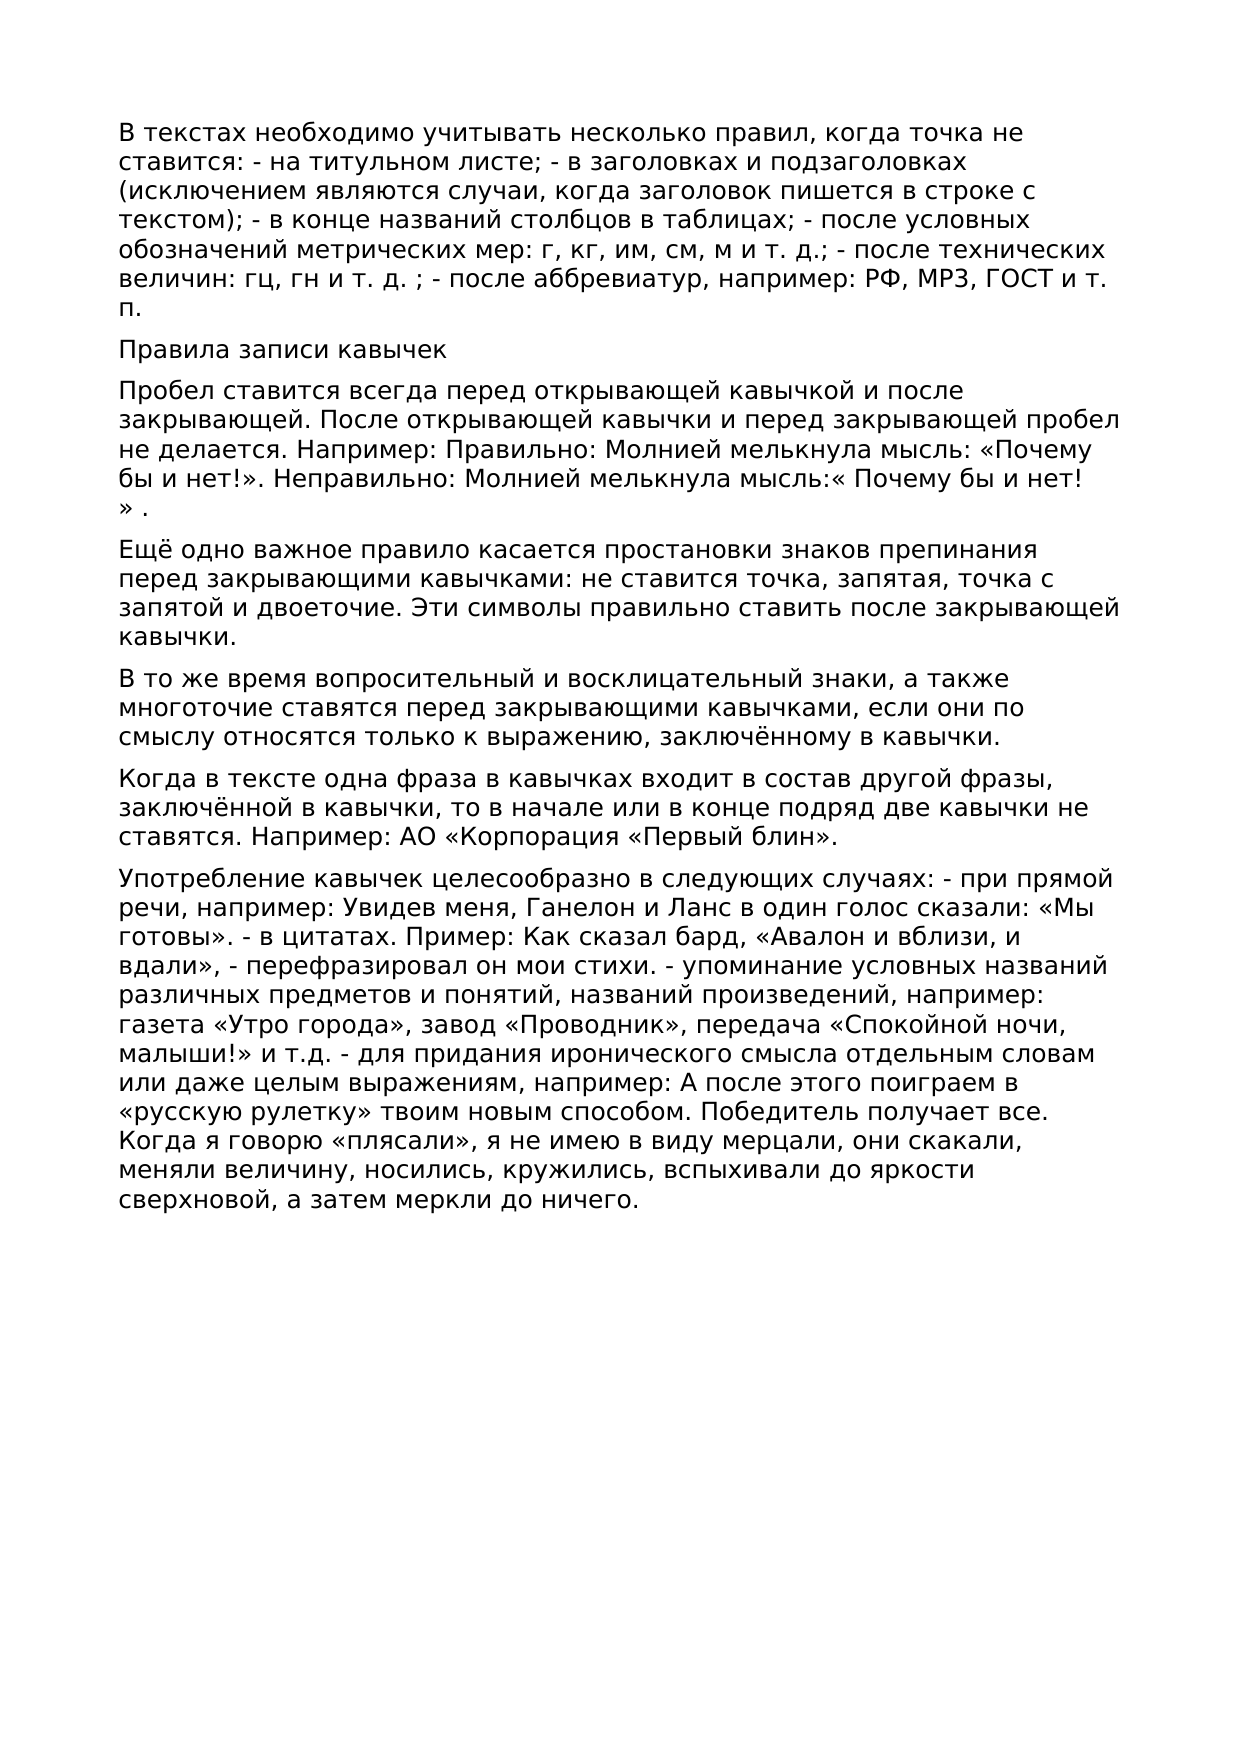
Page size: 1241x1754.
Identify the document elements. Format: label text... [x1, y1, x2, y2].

text В текстах необходимо учитывать несколько правил, когда точка не ставится: - на титульном листе; - в заголовках и подзаголовках (исключением являются случаи, когда заголовок пишется в строке с текстом); - в конце названий столбцов в таблицах; - после условных обозначений метрических мер: г, кг, им, см, м и т. д.; - после технических величин: гц, гн и т. д. ; - после аббревиатур, например: РФ, MP3, ГОСТ и т. п. [118, 118, 1122, 322]
text Употребление кавычек целесообразно в следующих случаях: - при прямой речи, например: Увидев меня, Ганелон и Ланс в один голос сказали: «Мы готовы». - в цитатах. Пример: Как сказал бард, «Авалон и вблизи, и вдали», - перефразировал он мои стихи. - упоминание условных названий различных предметов и понятий, названий произведений, например: газета «Утро города», завод «Проводник», передача «Спокойной ночи, малыши!» и т.д. - для придания иронического смысла отдельным словам или даже целым выражениям, например: А после этого поиграем в «русскую рулетку» твоим новым способом. Победитель получает все. Когда я говорю «плясали», я не имею в виду мерцали, они скакали, меняли величину, носились, кружились, вспыхивали до яркости сверхновой, а затем меркли до ничего. [118, 864, 1122, 1214]
text Правила записи кавычек [118, 335, 1122, 364]
text Ещё одно важное правило касается простановки знаков препинания перед закрывающими кавычками: не ставится точка, запятая, точка с запятой и двоеточие. Эти символы правильно ставить после закрывающей кавычки. [118, 535, 1122, 651]
text Пробел ставится всегда перед открывающей кавычкой и после закрывающей. После открывающей кавычки и перед закрывающей пробел не делается. Например: Правильно: Молнией мелькнула мысль: «Почему бы и нет!». Неправильно: Молнией мелькнула мысль:« Почему бы и нет! » . [118, 376, 1122, 522]
text В то же время вопросительный и восклицательный знаки, а также многоточие ставятся перед закрывающими кавычками, если они по смыслу относятся только к выражению, заключённому в кавычки. [118, 664, 1122, 751]
text Когда в тексте одна фраза в кавычках входит в состав другой фразы, заключённой в кавычки, то в начале или в конце подряд две кавычки не ставятся. Например: АО «Корпорация «Первый блин». [118, 764, 1122, 851]
